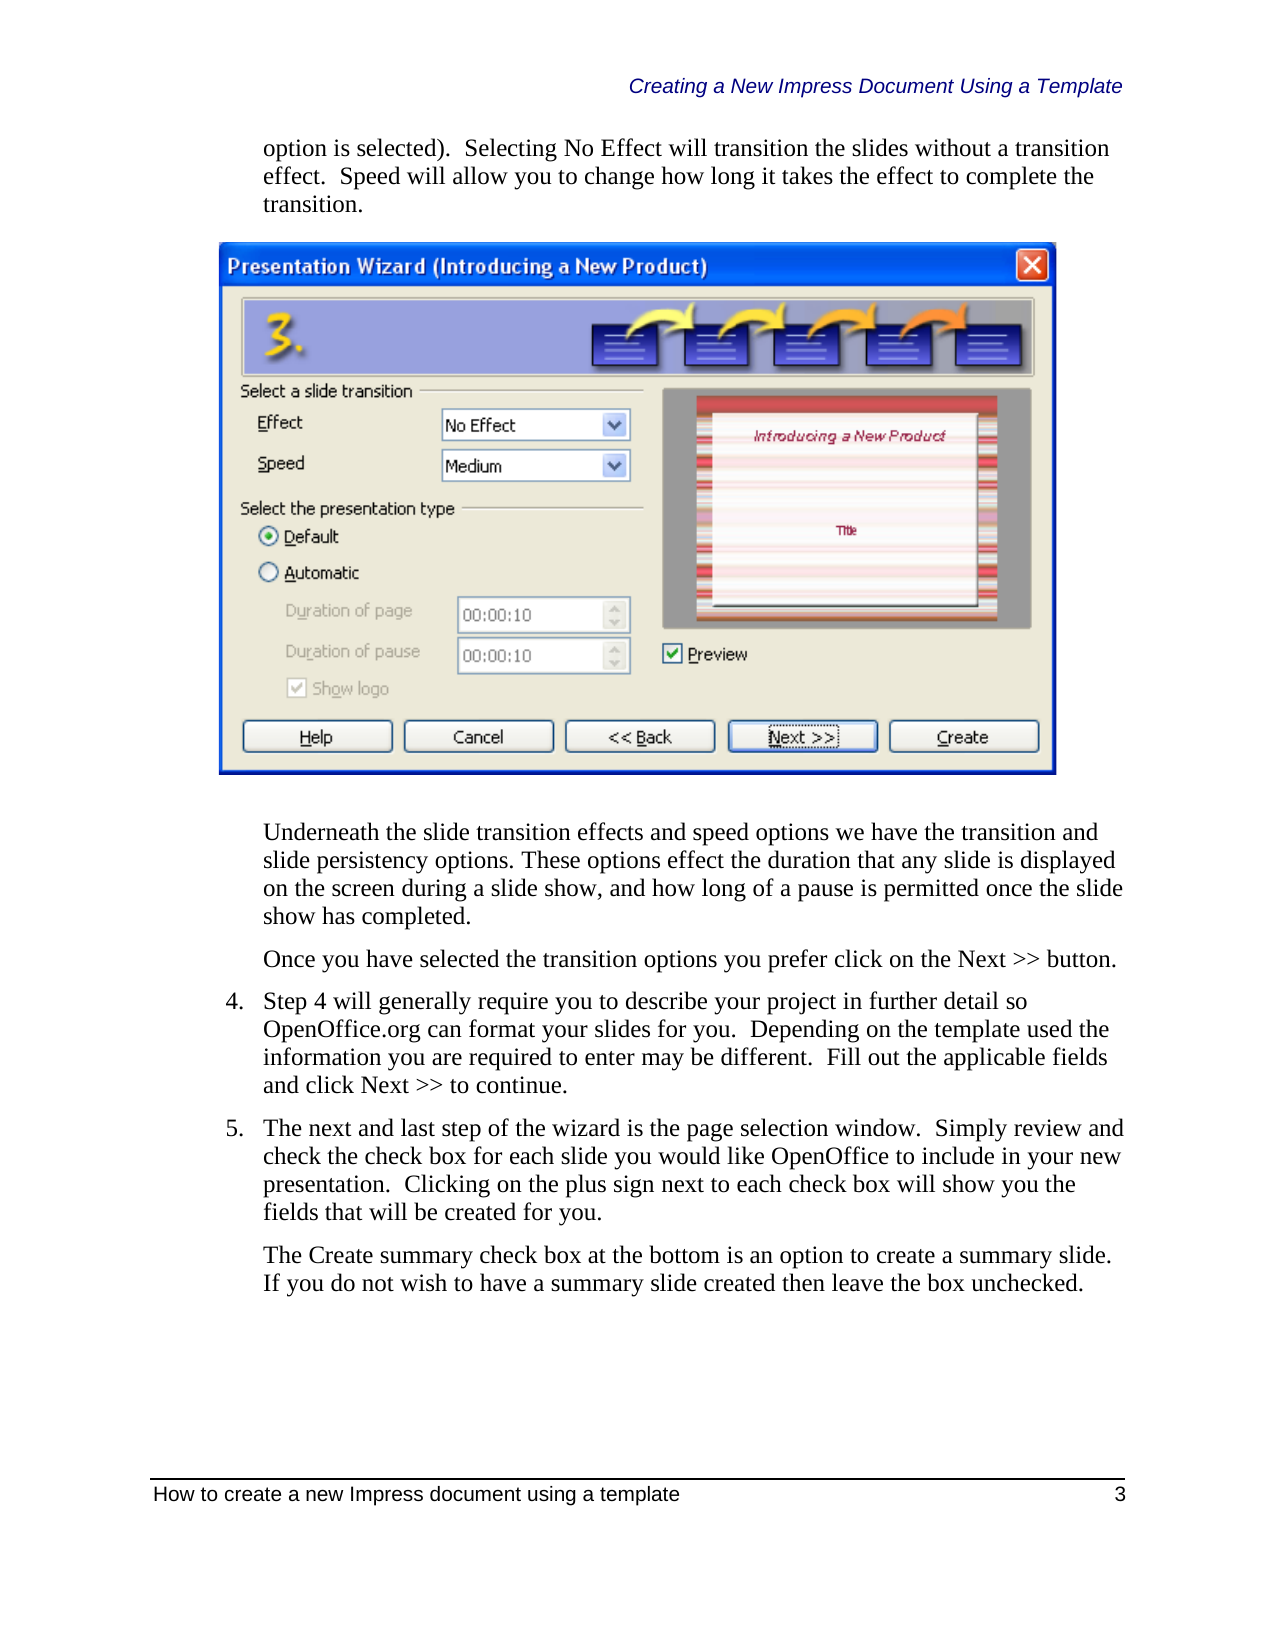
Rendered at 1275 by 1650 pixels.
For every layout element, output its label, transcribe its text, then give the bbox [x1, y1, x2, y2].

list Once you have selected the transition options you prefer click on the Next >> button. [225, 944, 1125, 972]
list The Create summary check box at the bottom is an option to create a summary slide. If you do not wish to have a summary slide created then leave the box unchecked. [225, 1241, 1125, 1297]
list Step 4 will generally require you to describe your project in further detail so OpenOffice.org can format your slides for you. Depending on the template used the information you are required to enter may be different. Fill out the applicable fields and click Next >> to continue. [225, 987, 1125, 1099]
list option is selected). Selecting No Effect will transition the slides without a transition effect. Speed will allow you to change how long it takes the effect to complete the transition. [225, 134, 1125, 218]
picture [218, 242, 1057, 775]
list The next and last step of the wizard is the page selection window. Simply review and check the check box for each slide you would like OpenOffice to include in your new presentation. Clicking on the plus sign next to each check box will show you the fields that will be created for you. [225, 1114, 1125, 1226]
list Underneath the slide transition effects and speed options we have the transition and slide persistency options. These options effect the duration that any slide is displayed on the screen during a slide show, and how long of a pause is permitted once the slide show has completed. [225, 818, 1125, 930]
